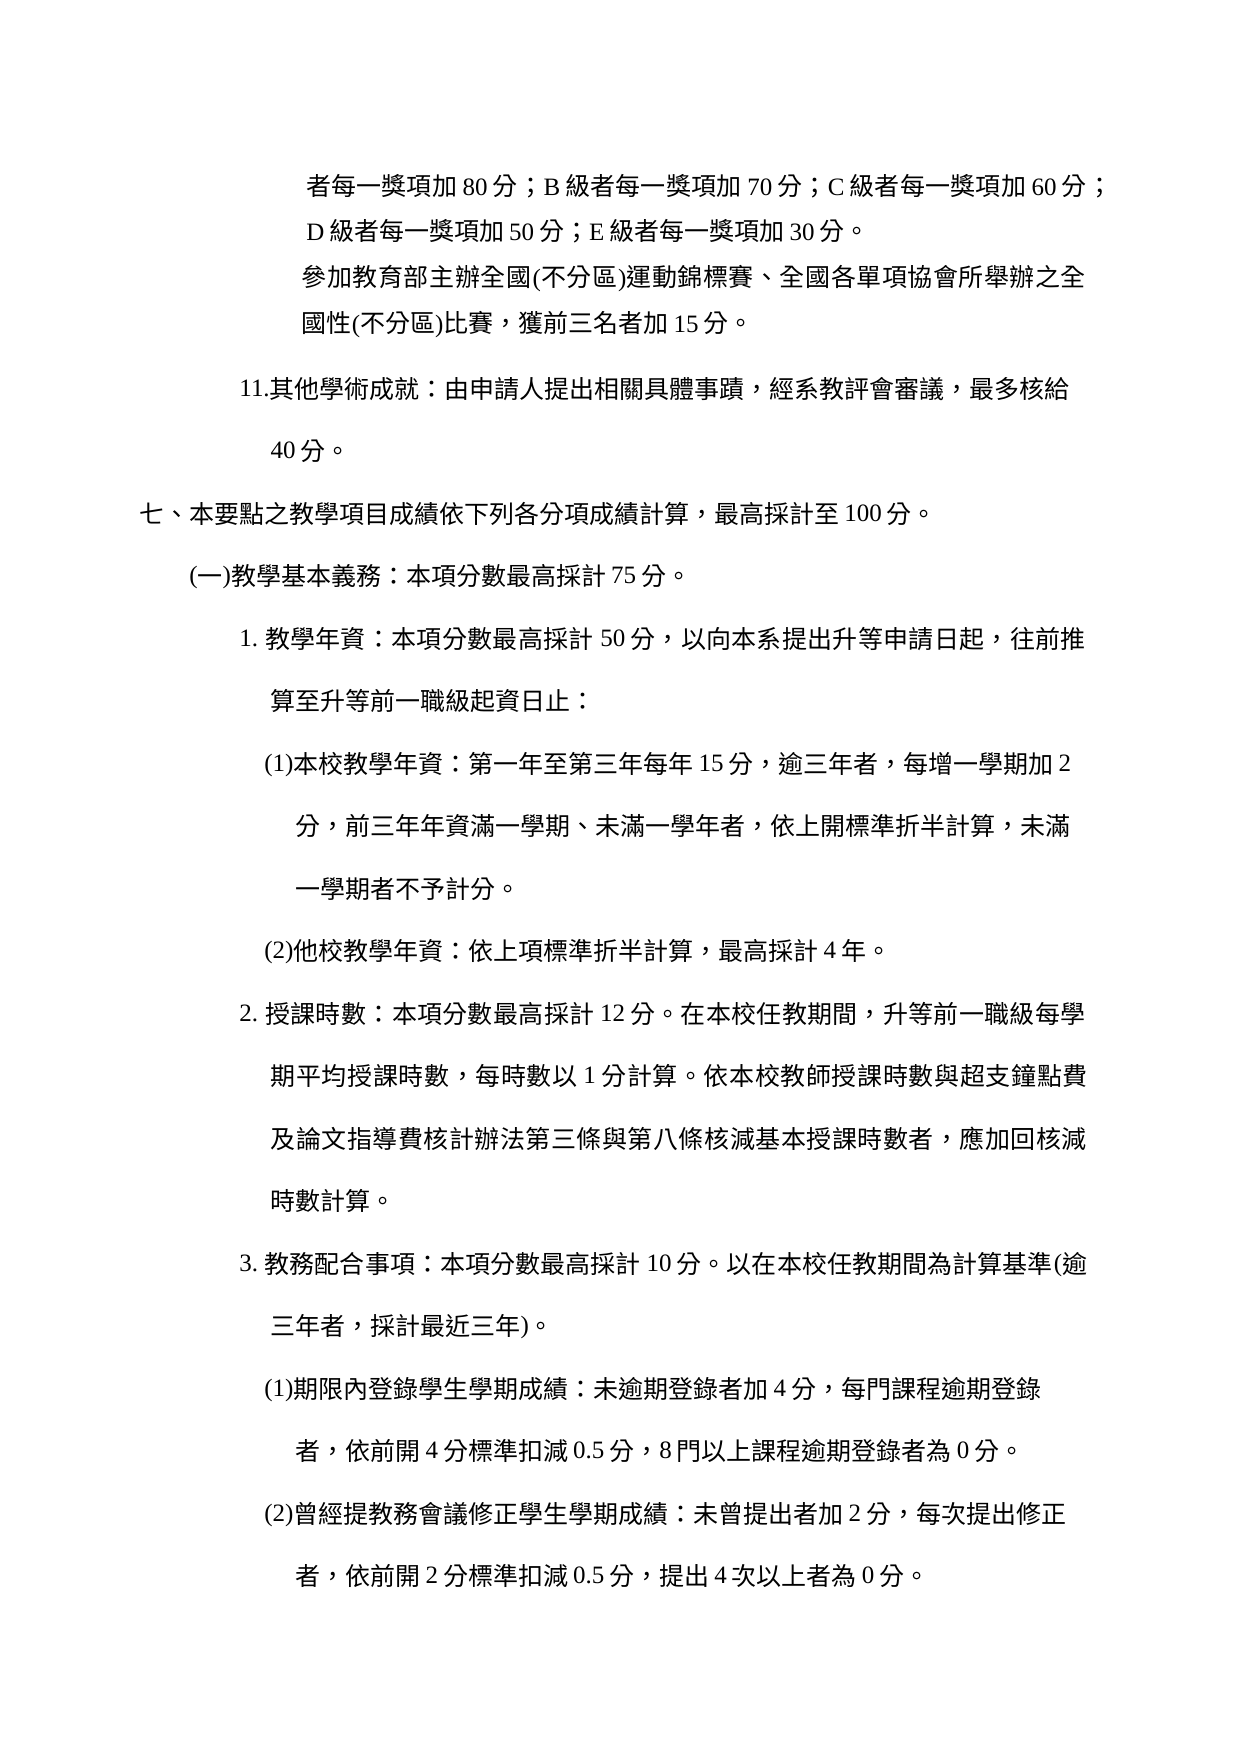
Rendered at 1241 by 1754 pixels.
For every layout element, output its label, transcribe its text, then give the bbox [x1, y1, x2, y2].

text (1)本校教學年資：第一年至第三年每年15分，逾三年者，每增一學期加2分，前三年年資滿一學期、未滿一學年者，依上開標準折半計算，未滿一學期者不予計分。 [264, 721, 1087, 908]
text 3. 教務配合事項：本項分數最高採計10分。以在本校任教期間為計算基準(逾三年者，採計最近三年)。 [239, 1221, 1087, 1346]
text 11.其他學術成就：由申請人提出相關具體事蹟，經系教評會審議，最多核給40分。 [239, 346, 1087, 471]
text 1. 教學年資：本項分數最高採計50分，以向本系提出升等申請日起，往前推算至升等前一職級起資日止： [239, 596, 1087, 721]
text (5)參加運動競技參照「專科以上學校教師資格審定辦法」附表四之二「重要國內外運動賽會成就證明採計基準表」所定成績參考基準，獲得A級者每一獎項加80分；B級者每一獎項加70分；C級者每一獎項加60分；D級者每一獎項加50分；E級者每一獎項加30分。 [277, 158, 1087, 250]
text (一)教學基本義務：本項分數最高採計75分。 [189, 533, 1087, 596]
text 七、本要點之教學項目成績依下列各分項成績計算，最高採計至100分。 [139, 471, 1087, 533]
text (1)期限內登錄學生學期成績：未逾期登錄者加4分，每門課程逾期登錄者，依前開4分標準扣減0.5分，8門以上課程逾期登錄者為0分。 [264, 1346, 1087, 1471]
text (2)他校教學年資：依上項標準折半計算，最高採計4年。 [264, 908, 1087, 971]
text 參加教育部主辦全國(不分區)運動錦標賽、全國各單項協會所舉辦之全國性(不分區)比賽，獲前三名者加15分。 [302, 250, 1087, 342]
text (2)曾經提教務會議修正學生學期成績：未曾提出者加2分，每次提出修正者，依前開2分標準扣減0.5分，提出4次以上者為0分。 [264, 1471, 1087, 1596]
text 2. 授課時數：本項分數最高採計12分。在本校任教期間，升等前一職級每學期平均授課時數，每時數以1分計算。依本校教師授課時數與超支鐘點費及論文指導費核計辦法第三條與第八條核減基本授課時數者，應加回核減時數計算。 [239, 971, 1087, 1221]
